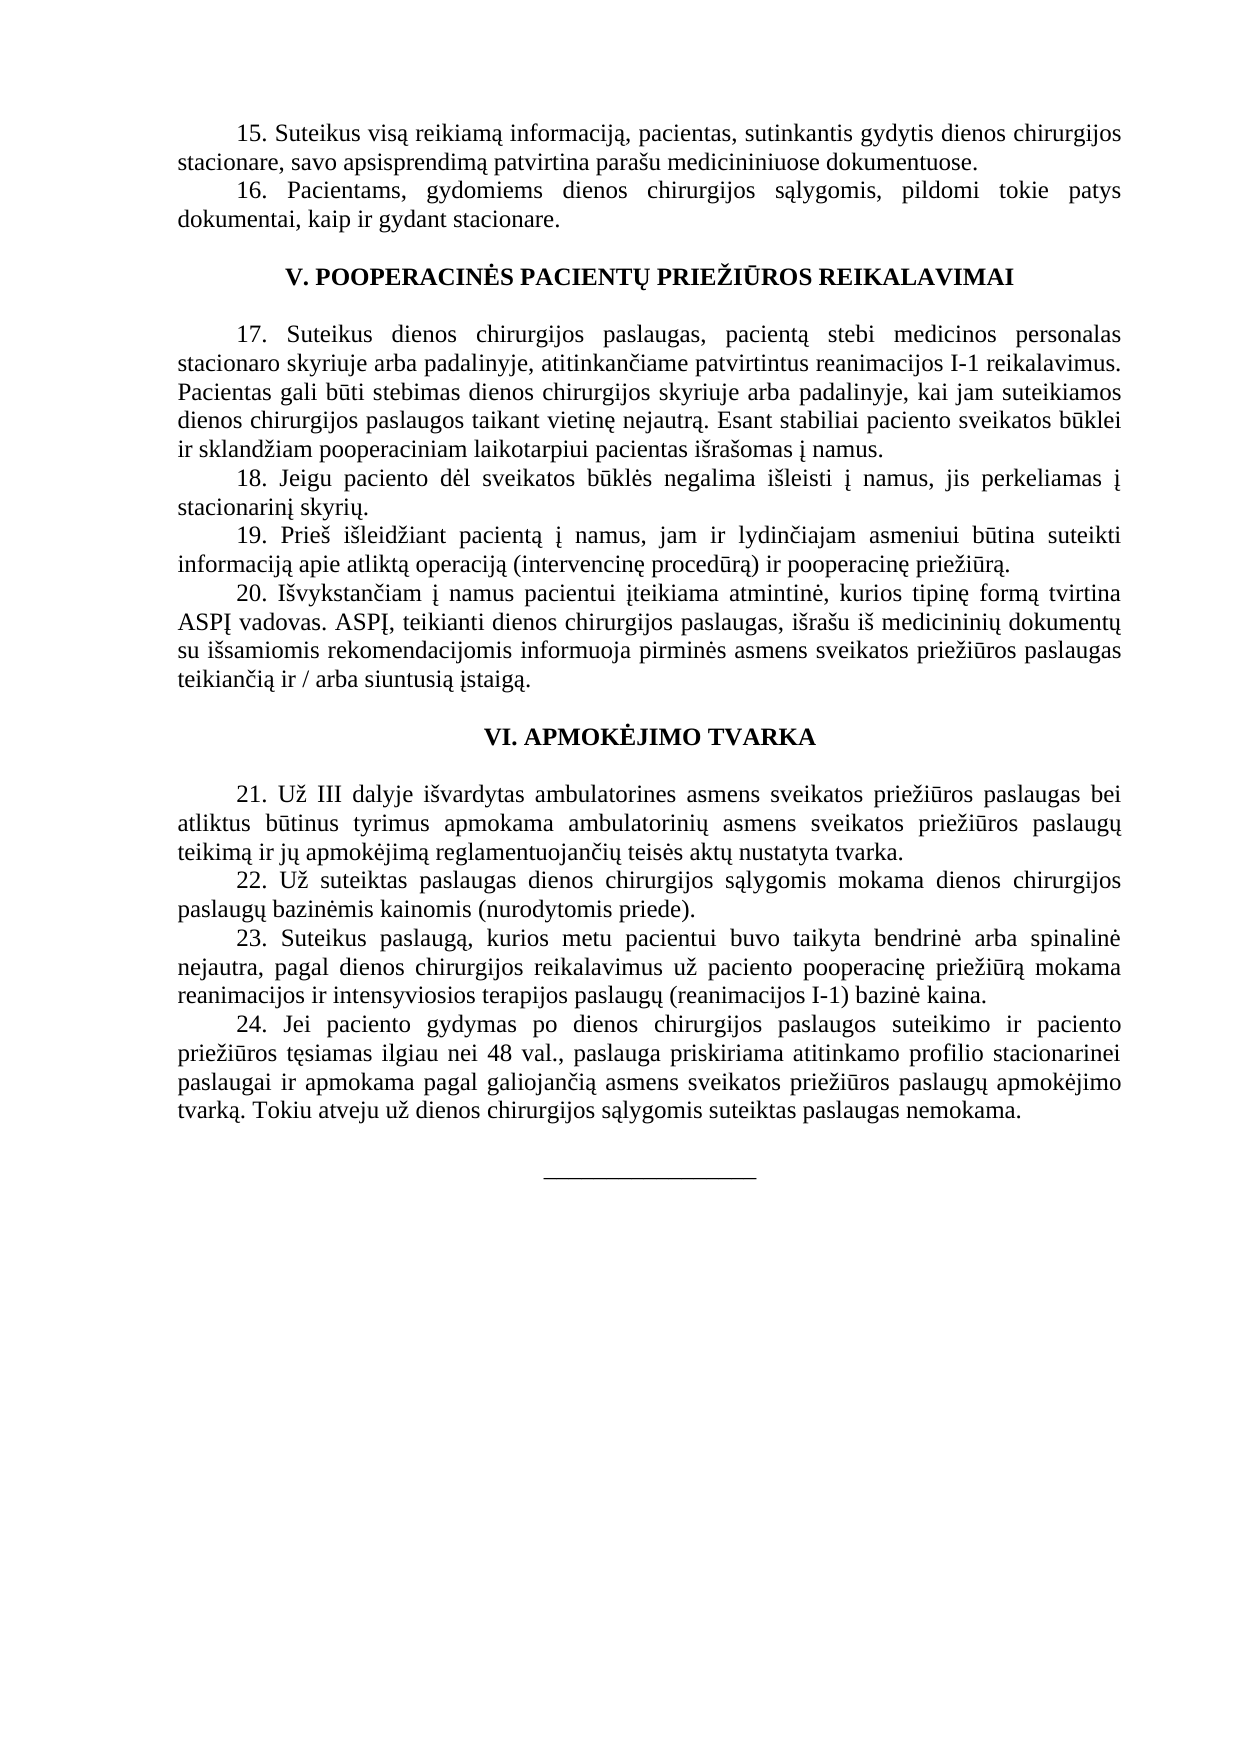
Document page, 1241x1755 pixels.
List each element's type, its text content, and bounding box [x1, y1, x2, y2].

text 23. Suteikus paslaugą, kurios metu pacientui buvo taikyta bendrinė arba spinalinė nejautra, pagal dienos chirurgijos reikalavimus už paciento pooperacinę priežiūrą mokama reanimacijos ir intensyviosios terapijos paslaugų (reanimacijos I-1) bazinė kaina. [177, 923, 1122, 1009]
text 18. Jeigu paciento dėl sveikatos būklės negalima išleisti į namus, jis perkeliamas į stacionarinį skyrių. [177, 463, 1122, 521]
text 21. Už III dalyje išvardytas ambulatorines asmens sveikatos priežiūros paslaugas bei atliktus būtinus tyrimus apmokama ambulatorinių asmens sveikatos priežiūros paslaugų teikimą ir jų apmokėjimą reglamentuojančių teisės aktų nustatyta tvarka. [177, 779, 1122, 866]
text V. POOPERACINĖS PACIENTŲ PRIEŽIŪROS REIKALAVIMAI [177, 262, 1122, 291]
text 19. Prieš išleidžiant pacientą į namus, jam ir lydinčiajam asmeniui būtina suteikti informaciją apie atliktą operaciją (intervencinę procedūrą) ir pooperacinę priežiūrą. [177, 521, 1122, 578]
text 24. Jei paciento gydymas po dienos chirurgijos paslaugos suteikimo ir paciento priežiūros tęsiamas ilgiau nei 48 val., paslauga priskiriama atitinkamo profilio stacionarinei paslaugai ir apmokama pagal galiojančią asmens sveikatos priežiūros paslaugų apmokėjimo tvarką. Tokiu atveju už dienos chirurgijos sąlygomis suteiktas paslaugas nemokama. [177, 1009, 1122, 1124]
text _________________ [177, 1153, 1122, 1182]
text 15. Suteikus visą reikiamą informaciją, pacientas, sutinkantis gydytis dienos chirurgijos stacionare, savo apsisprendimą patvirtina parašu medicininiuose dokumentuose. [177, 118, 1122, 176]
text 17. Suteikus dienos chirurgijos paslaugas, pacientą stebi medicinos personalas stacionaro skyriuje arba padalinyje, atitinkančiame patvirtintus reanimacijos I-1 reikalavimus. Pacientas gali būti stebimas dienos chirurgijos skyriuje arba padalinyje, kai jam suteikiamos dienos chirurgijos paslaugos taikant vietinę nejautrą. Esant stabiliai paciento sveikatos būklei ir sklandžiam pooperaciniam laikotarpiui pacientas išrašomas į namus. [177, 319, 1122, 463]
text 22. Už suteiktas paslaugas dienos chirurgijos sąlygomis mokama dienos chirurgijos paslaugų bazinėmis kainomis (nurodytomis priede). [177, 866, 1122, 923]
text 20. Išvykstančiam į namus pacientui įteikiama atmintinė, kurios tipinę formą tvirtina ASPĮ vadovas. ASPĮ, teikianti dienos chirurgijos paslaugas, išrašu iš medicininių dokumentų su išsamiomis rekomendacijomis informuoja pirminės asmens sveikatos priežiūros paslaugas teikiančią ir / arba siuntusią įstaigą. [177, 578, 1122, 693]
text VI. APMOKĖJIMO TVARKA [177, 722, 1122, 751]
text 16. Pacientams, gydomiems dienos chirurgijos sąlygomis, pildomi tokie patys dokumentai, kaip ir gydant stacionare. [177, 176, 1122, 233]
